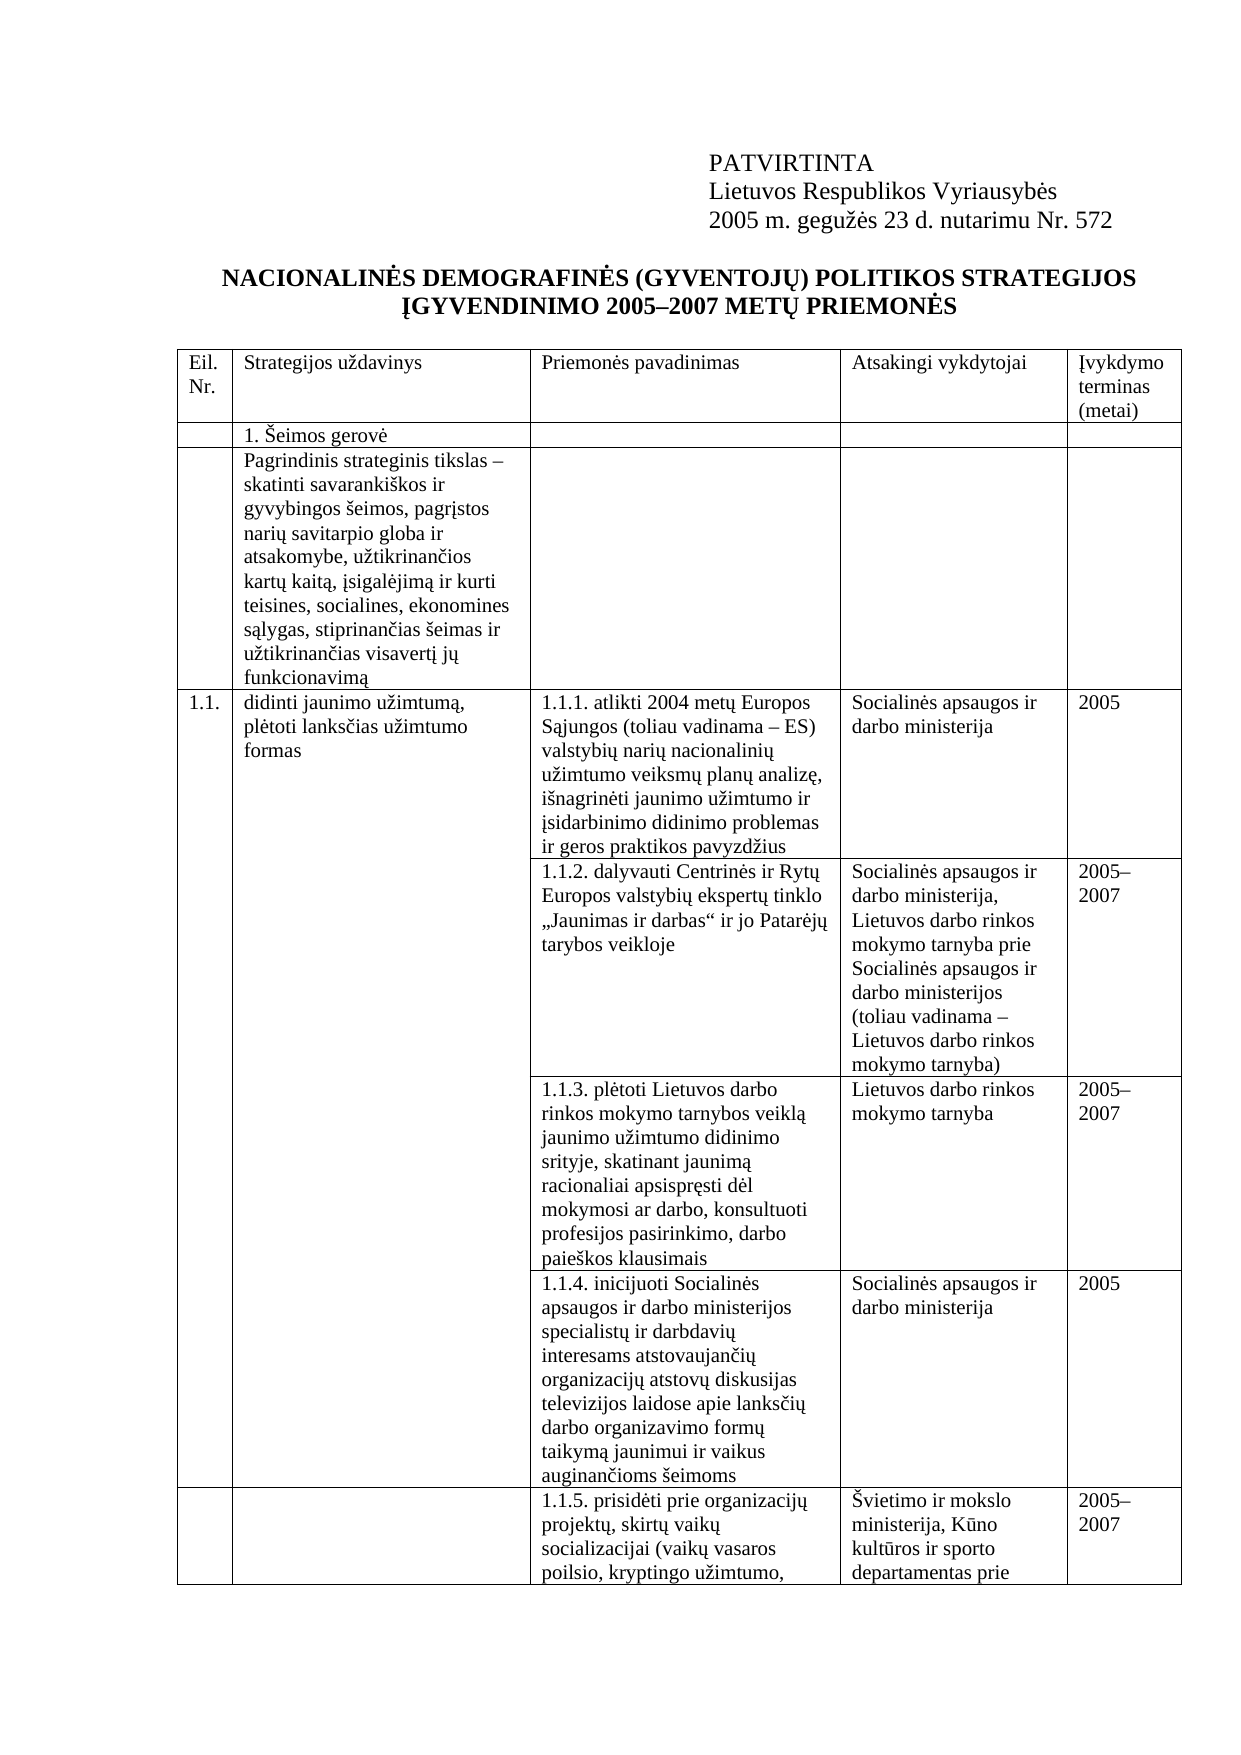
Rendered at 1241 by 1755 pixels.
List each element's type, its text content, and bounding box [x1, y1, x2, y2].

text NACIONALINĖS DEMOGRAFINĖS (GYVENTOJŲ) POLITIKOS STRATEGIJOS ĮGYVENDINIMO 2005–2007 METŲ PRIEMONĖS [177, 263, 1181, 320]
table_cell 1.1.4. inicijuoti Socialinės apsaugos ir darbo ministerijos specialistų ir darbdavių interesams atstovaujančių organizacijų atstovų diskusijas televizijos laidose apie lanksčių darbo organizavimo formų taikymą jaunimui ir vaikus auginančioms šeimoms [531, 1271, 840, 1487]
text PATVIRTINTA [177, 148, 1181, 176]
table_header Įvykdymo terminas (metai) [1068, 350, 1181, 422]
table_cell Pagrindinis strateginis tikslas – skatinti savarankiškos ir gyvybingos šeimos, pagrįstos narių savitarpio globa ir atsakomybe, užtikrinančios kartų kaitą, įsigalėjimą ir kurti teisines, socialines, ekonomines sąlygas, stiprinančias šeimas ir užtikrinančias visavertį jų funkcionavimą [233, 448, 530, 689]
table_cell Socialinės apsaugos ir darbo ministerija, Lietuvos darbo rinkos mokymo tarnyba prie Socialinės apsaugos ir darbo ministerijos (toliau vadinama – Lietuvos darbo rinkos mokymo tarnyba) [841, 859, 1067, 1076]
table_cell [1068, 423, 1181, 447]
table_cell [531, 448, 840, 689]
table_header Eil. Nr. [178, 350, 232, 422]
table_cell Socialinės apsaugos ir darbo ministerija [841, 690, 1067, 858]
table_cell 1.1.3. plėtoti Lietuvos darbo rinkos mokymo tarnybos veiklą jaunimo užimtumo didinimo srityje, skatinant jaunimą racionaliai apsispręsti dėl mokymosi ar darbo, konsultuoti profesijos pasirinkimo, darbo paieškos klausimais [531, 1077, 840, 1269]
table_cell [233, 1488, 530, 1584]
table_cell [178, 448, 232, 689]
table_cell Socialinės apsaugos ir darbo ministerija [841, 1271, 1067, 1487]
table_cell Lietuvos darbo rinkos mokymo tarnyba [841, 1077, 1067, 1269]
table_cell [841, 423, 1067, 447]
table_cell 1.1. [178, 690, 232, 1487]
table_cell 1. Šeimos gerovė [233, 423, 530, 447]
table_cell 1.1.1. atlikti 2004 metų Europos Sąjungos (toliau vadinama – ES) valstybių narių nacionalinių užimtumo veiksmų planų analizę, išnagrinėti jaunimo užimtumo ir įsidarbinimo didinimo problemas ir geros praktikos pavyzdžius [531, 690, 840, 858]
table_cell 2005–2007 [1068, 1488, 1181, 1584]
table_cell 1.1.5. prisidėti prie organizacijų projektų, skirtų vaikų socializacijai (vaikų vasaros poilsio, kryptingo užimtumo, [531, 1488, 840, 1584]
table_cell Švietimo ir mokslo ministerija, Kūno kultūros ir sporto departamentas prie [841, 1488, 1067, 1584]
table_cell [841, 448, 1067, 689]
table_cell didinti jaunimo užimtumą, plėtoti lanksčias užimtumo formas [233, 690, 530, 1487]
table_header Atsakingi vykdytojai [841, 350, 1067, 422]
table_cell 2005 [1068, 1271, 1181, 1487]
table_cell 1.1.2. dalyvauti Centrinės ir Rytų Europos valstybių ekspertų tinklo „Jaunimas ir darbas“ ir jo Patarėjų tarybos veikloje [531, 859, 840, 1076]
text 2005 m. gegužės 23 d. nutarimu Nr. 572 [177, 205, 1181, 234]
table_cell 2005–2007 [1068, 859, 1181, 1076]
table_header Priemonės pavadinimas [531, 350, 840, 422]
table_header Strategijos uždavinys [233, 350, 530, 422]
table_cell [178, 423, 232, 447]
table_cell [178, 1488, 232, 1584]
table_cell 2005–2007 [1068, 1077, 1181, 1269]
table_cell [1068, 448, 1181, 689]
table_cell 2005 [1068, 690, 1181, 858]
table_cell [531, 423, 840, 447]
text Lietuvos Respublikos Vyriausybės [177, 176, 1181, 205]
